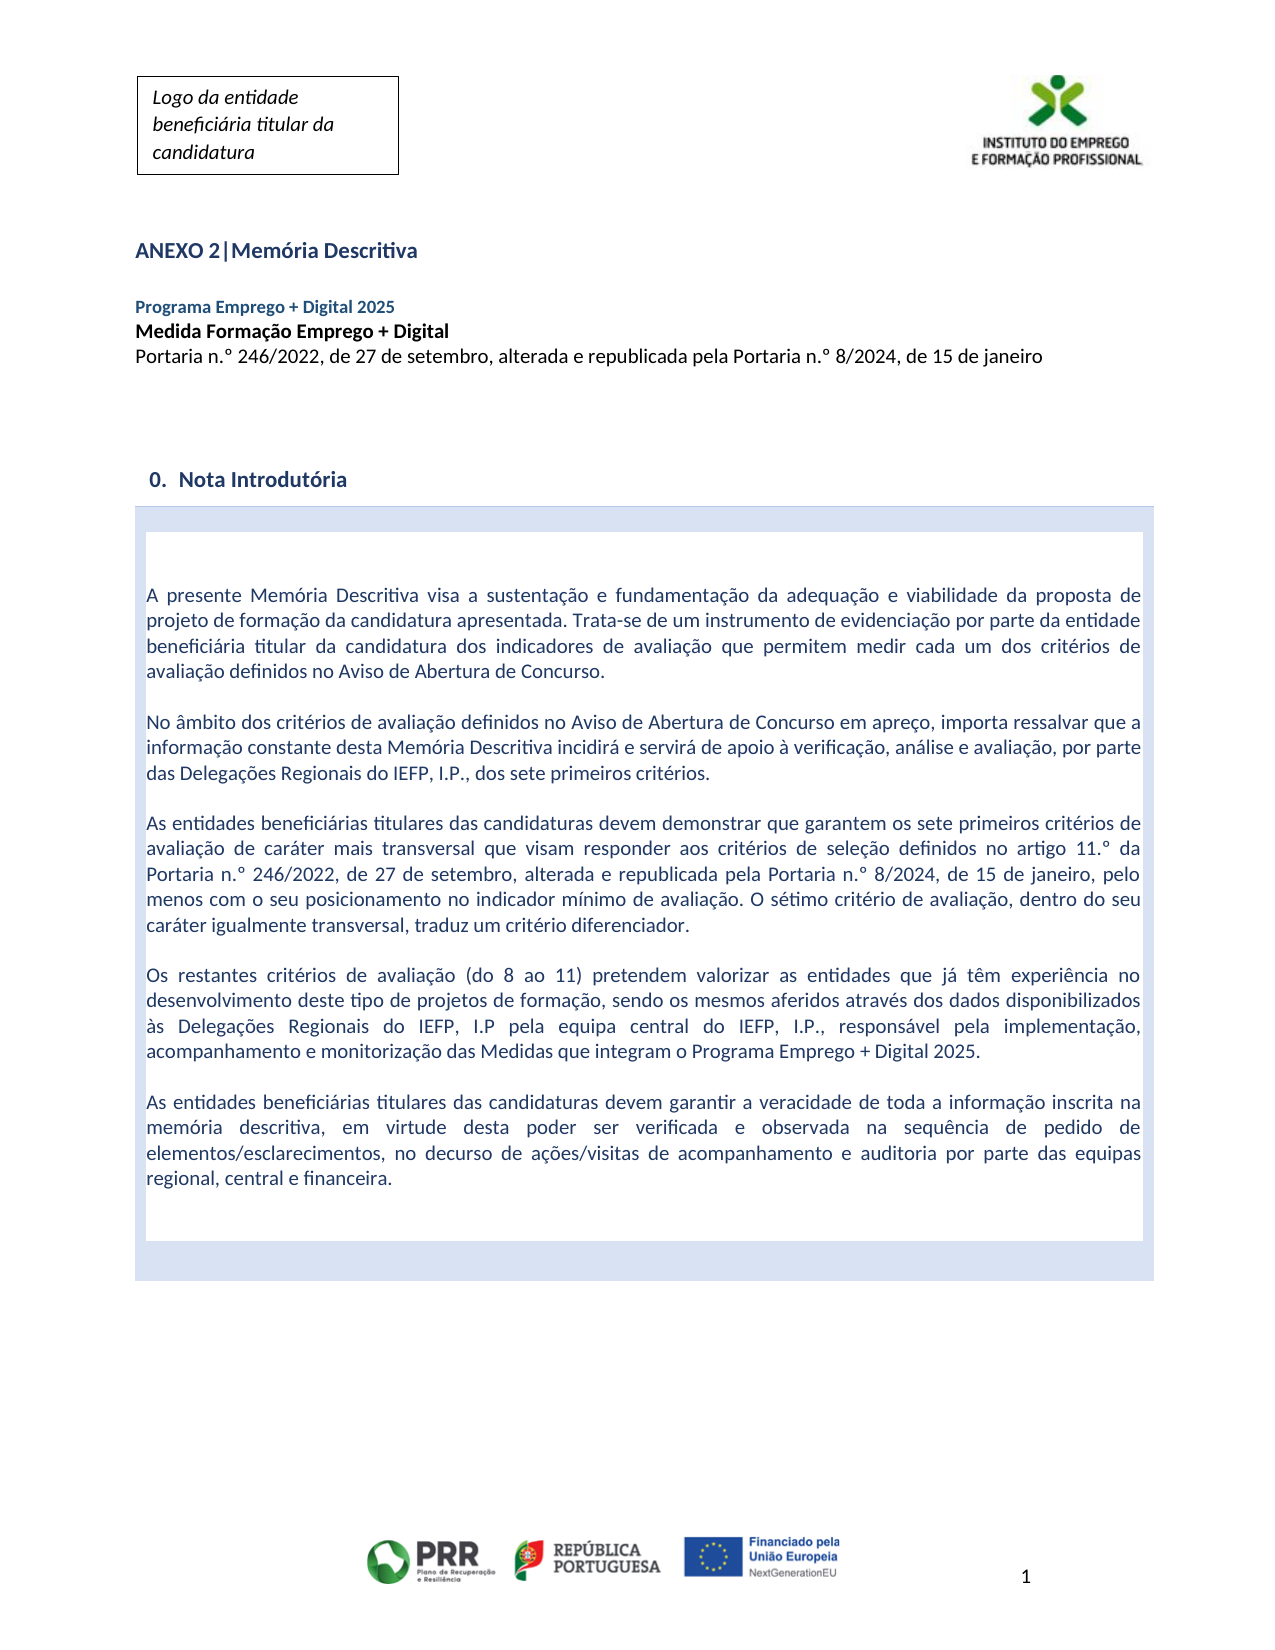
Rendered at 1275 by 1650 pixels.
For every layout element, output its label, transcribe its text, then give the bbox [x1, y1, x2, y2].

table_cell A presente Memória Descritiva visa a sustentação e fundamentação da adequação e viabilidade da proposta de projeto de formação da candidatura apresentada. Trata-se de um instrumento de evidenciação por parte da entidade beneficiária titular da candidatura dos indicadores de avaliação que permitem medir cada um dos critérios de avaliação definidos no Aviso de Abertura de Concurso. No âmbito dos critérios de avaliação definidos no Aviso de Abertura de Concurso em apreço, importa ressalvar que a informação constante desta Memória Descritiva incidirá e servirá de apoio à verificação, análise e avaliação, por parte das Delegações Regionais do IEFP, I.P., dos sete primeiros critérios. As entidades beneficiárias titulares das candidaturas devem demonstrar que garantem os sete primeiros critérios de avaliação de caráter mais transversal que visam responder aos critérios de seleção definidos no artigo 11.º da Portaria n.º 246/2022, de 27 de setembro, alterada e republicada pela Portaria n.º 8/2024, de 15 de janeiro, pelo menos com o seu posicionamento no indicador mínimo de avaliação. O sétimo critério de avaliação, dentro do seu caráter igualmente transversal, traduz um critério diferenciador. Os restantes critérios de avaliação (do 8 ao 11) pretendem valorizar as entidades que já têm experiência no desenvolvimento deste tipo de projetos de formação, sendo os mesmos aferidos através dos dados disponibilizados às Delegações Regionais do IEFP, I.P pela equipa central do IEFP, I.P., responsável pela implementação, acompanhamento e monitorização das Medidas que integram o Programa Emprego + Digital 2025. As entidades beneficiárias titulares das candidaturas devem garantir a veracidade de toda a informação inscrita na memória descritiva, em virtude desta poder ser verificada e observada na sequência de pedido de elementos/esclarecimentos, no decurso de ações/visitas de acompanhamento e auditoria por parte das equipas regional, central e financeira. [135, 507, 1154, 1281]
text Programa Emprego + Digital 2025 [135, 295, 1152, 318]
text Medida Formação Emprego + Digital [135, 318, 1152, 343]
text Portaria n.º 246/2022, de 27 de setembro, alterada e republicada pela Portaria n.º 8/2024, de 15 de janeiro [135, 343, 1152, 369]
text ANEXO 2|Memória Descritiva [135, 236, 1159, 264]
table_header Nota Introdutória [135, 453, 1154, 506]
picture [367, 1536, 840, 1584]
picture [965, 75, 1152, 181]
